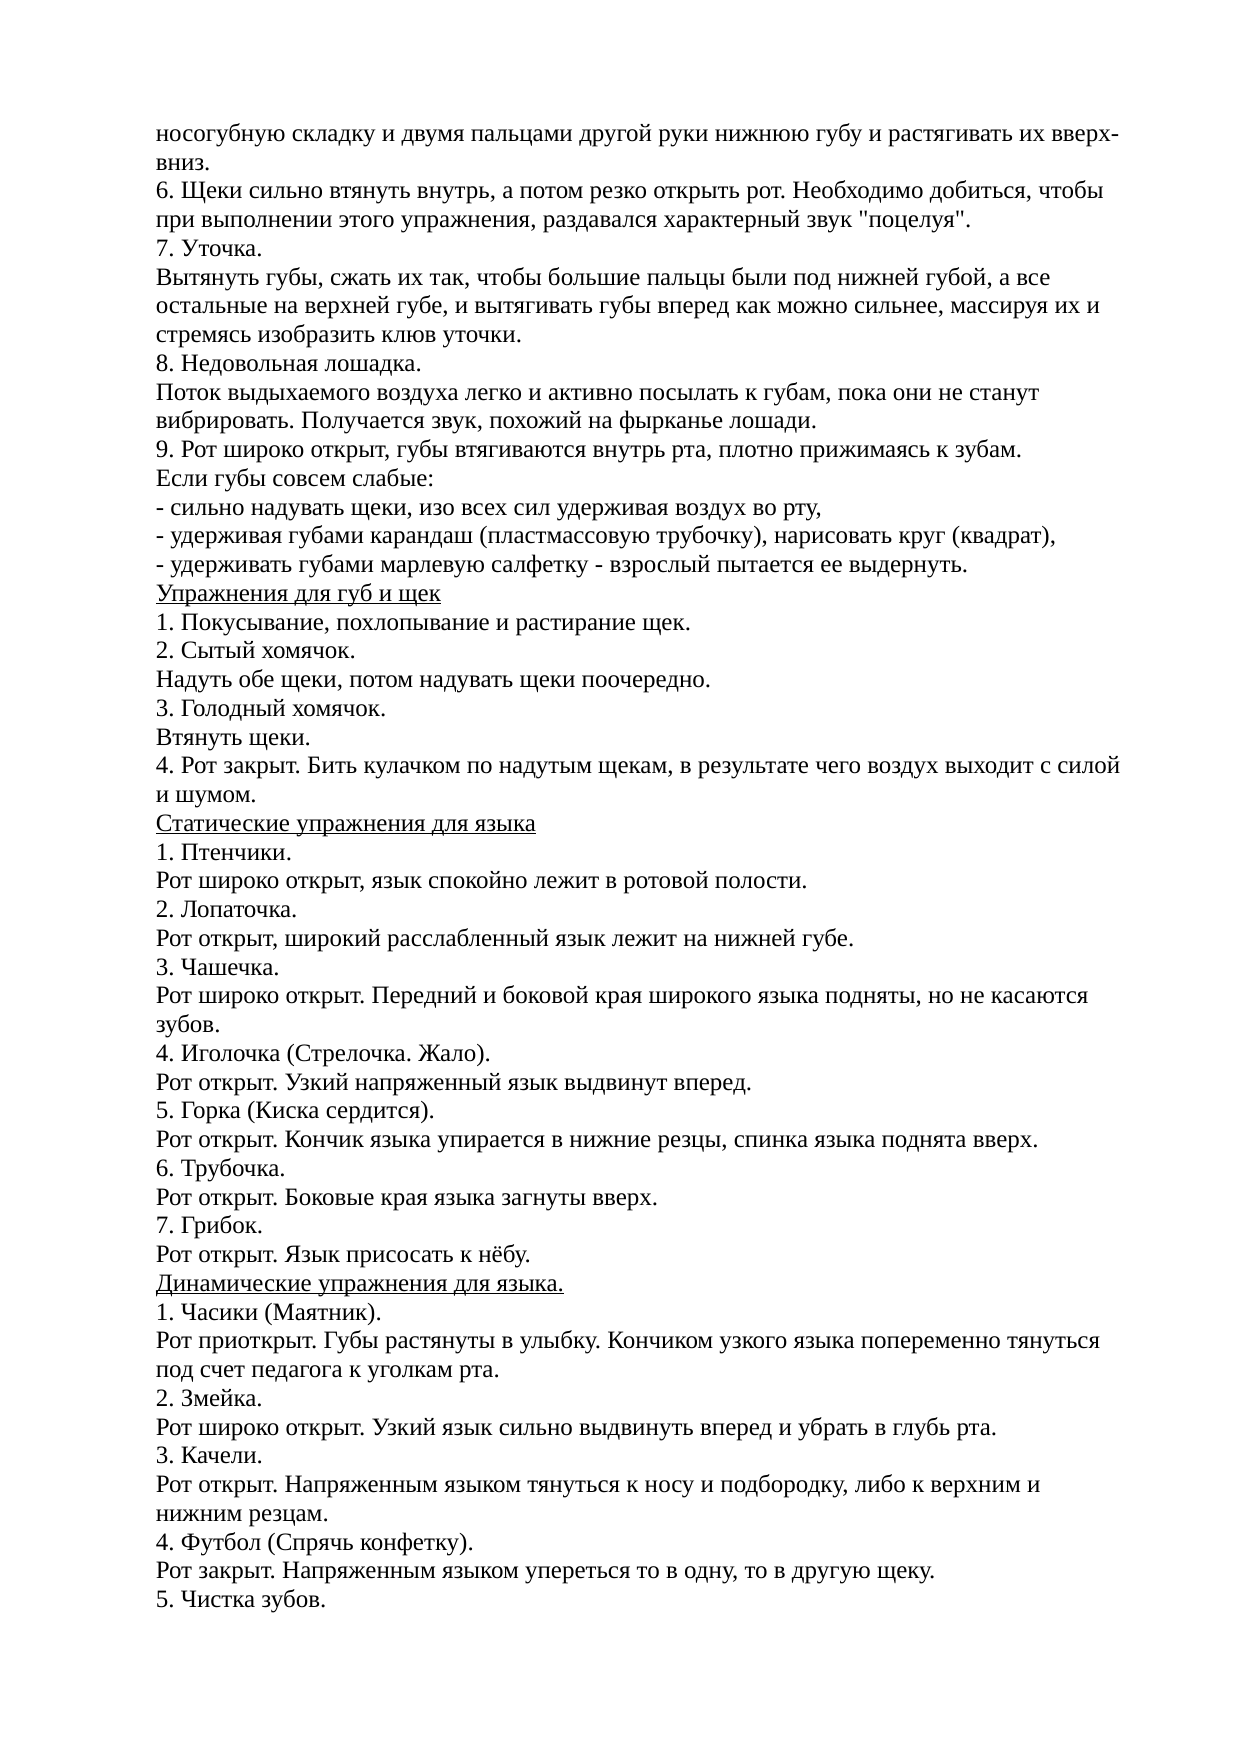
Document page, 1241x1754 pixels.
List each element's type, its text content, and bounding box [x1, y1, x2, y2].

text носогубную складку и двумя пальцами другой руки нижнюю губу и растягивать их вверх-вниз. 6. Щеки сильно втянуть внутрь, а потом резко открыть рот. Необходимо добиться, чтобы при выполнении этого упражнения, раздавался характерный звук "поцелуя". 7. Уточка. Вытянуть губы, сжать их так, чтобы большие пальцы были под нижней губой, а все остальные на верхней губе, и вытягивать губы вперед как можно сильнее, массируя их и стремясь изобразить клюв уточки. 8. Недовольная лошадка. Поток выдыхаемого воздуха легко и активно посылать к губам, пока они не станут вибрировать. Получается звук, похожий на фырканье лошади. 9. Рот широко открыт, губы втягиваются внутрь рта, плотно прижимаясь к зубам. Если губы совсем слабые: - сильно надувать щеки, изо всех сил удерживая воздух во рту, - удерживая губами карандаш (пластмассовую трубочку), нарисовать круг (квадрат), - удерживать губами марлевую салфетку - взрослый пытается ее выдернуть. Упражнения для губ и щек 1. Покусывание, похлопывание и растирание щек. 2. Сытый хомячок. Надуть обе щеки, потом надувать щеки поочередно. 3. Голодный хомячок. Втянуть щеки. 4. Рот закрыт. Бить кулачком по надутым щекам, в результате чего воздух выходит с силой и шумом. Статические упражнения для языка 1. Птенчики. Рот широко открыт, язык спокойно лежит в ротовой полости. 2. Лопаточка. Рот открыт, широкий расслабленный язык лежит на нижней губе. 3. Чашечка. Рот широко открыт. Передний и боковой края широкого языка подняты, но не касаются зубов. 4. Иголочка (Стрелочка. Жало). Рот открыт. Узкий напряженный язык выдвинут вперед. 5. Горка (Киска сердится). Рот открыт. Кончик языка упирается в нижние резцы, спинка языка поднята вверх. 6. Трубочка. Рот открыт. Боковые края языка загнуты вверх. 7. Грибок. Рот открыт. Язык присосать к нёбу. Динамические упражнения для языка. 1. Часики (Маятник). Рот приоткрыт. Губы растянуты в улыбку. Кончиком узкого языка попеременно тянуться под счет педагога к уголкам рта. 2. Змейка. Рот широко открыт. Узкий язык сильно выдвинуть вперед и убрать в глубь рта. 3. Качели. Рот открыт. Напряженным языком тянуться к носу и подбородку, либо к верхним и нижним резцам. 4. Футбол (Спрячь конфетку). Рот закрыт. Напряженным языком упереться то в одну, то в другую щеку. 5. Чистка зубов. [156, 118, 1122, 1613]
